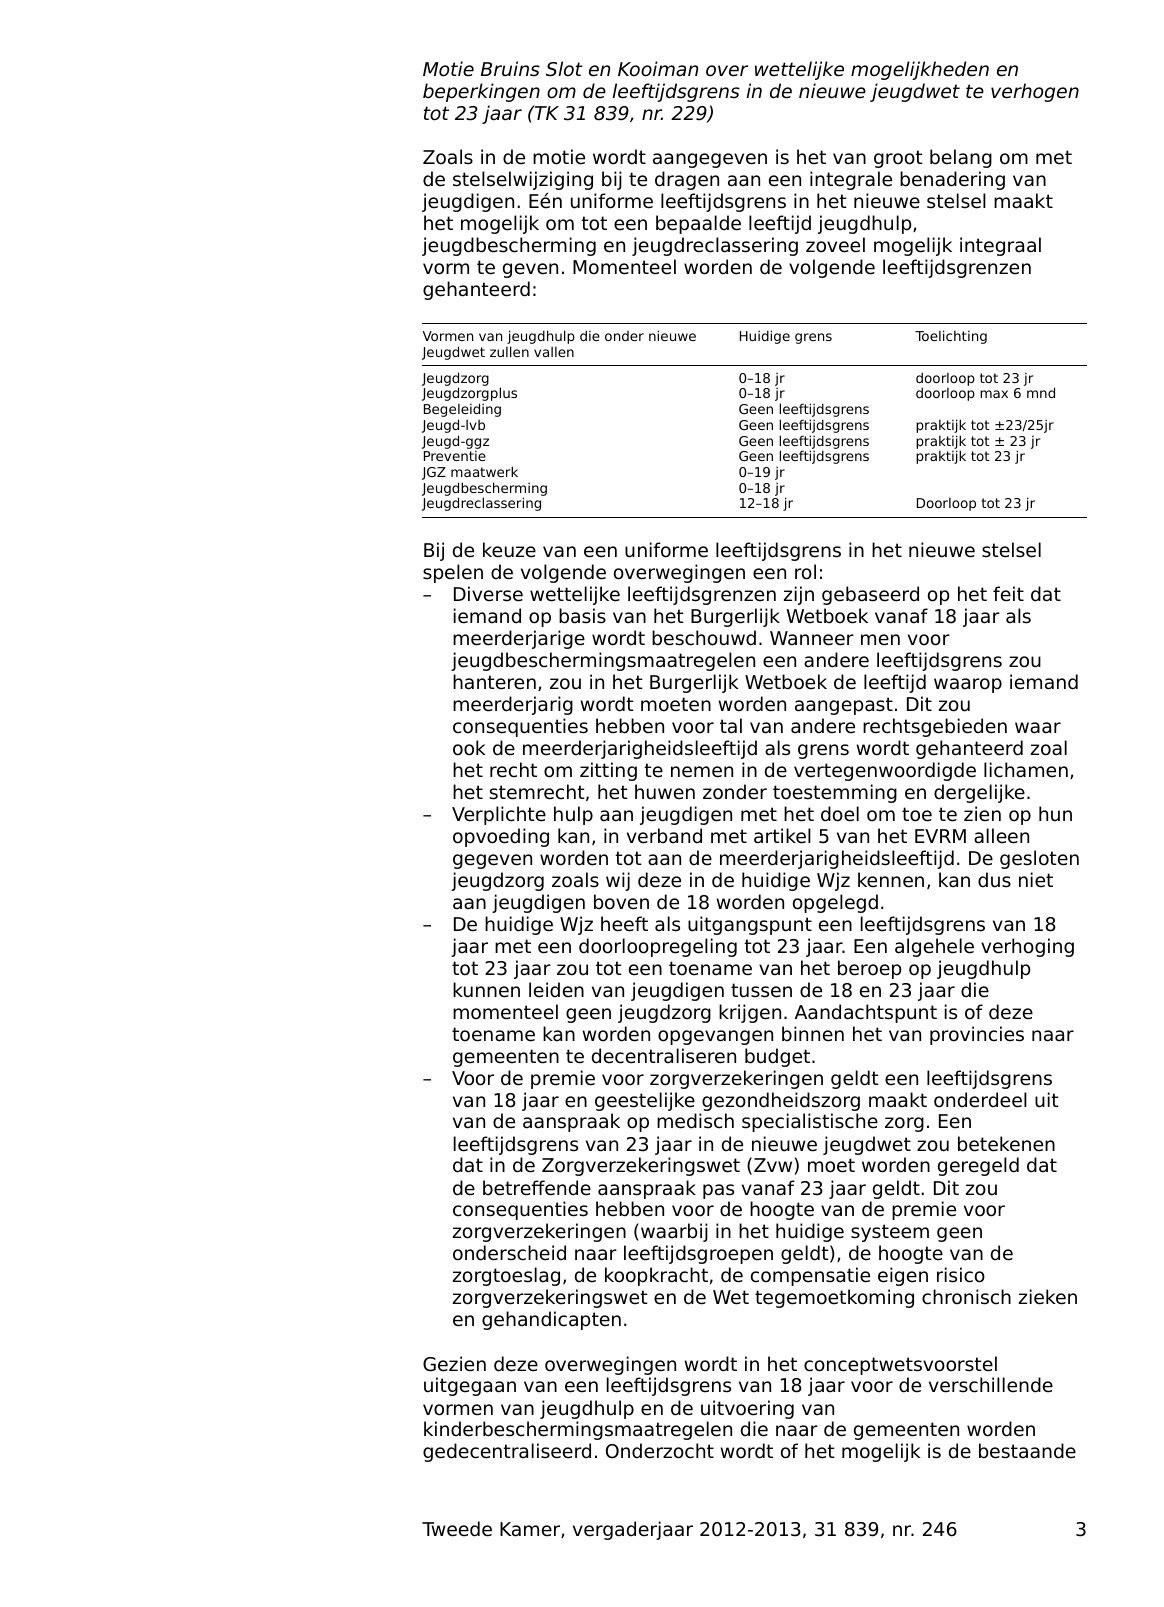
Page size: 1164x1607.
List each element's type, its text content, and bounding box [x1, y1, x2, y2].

table_cell Geen leeftijdsgrens [732, 449, 909, 465]
table_cell Jeugdzorg [422, 366, 732, 386]
table_cell [910, 402, 1087, 418]
text Gezien deze overwegingen wordt in het conceptwetsvoorstel uitgegaan van een leeftijdsgrens van 18 jaar voor de verschillende vormen van jeugdhulp en de uitvoering van kinderbeschermingsmaatregelen die naar de gemeenten worden gedecentraliseerd. Onderzocht wordt of het mogelijk is de bestaande [422, 1353, 1087, 1463]
table_cell 0–18 jr [732, 366, 909, 386]
table_cell Begeleiding [422, 402, 732, 418]
table_cell Preventie [422, 449, 732, 465]
text – Verplichte hulp aan jeugdigen met het doel om toe te zien op hun opvoeding kan, in verband met artikel 5 van het EVRM alleen gegeven worden tot aan de meerderjarigheidsleeftijd. De gesloten jeugdzorg zoals wij deze in de huidige Wjz kennen, kan dus niet aan jeugdigen boven de 18 worden opgelegd. [422, 804, 1087, 914]
text – Diverse wettelijke leeftijdsgrenzen zijn gebaseerd op het feit dat iemand op basis van het Burgerlijk Wetboek vanaf 18 jaar als meerderjarige wordt beschouwd. Wanneer men voor jeugdbeschermingsmaatregelen een andere leeftijdsgrens zou hanteren, zou in het Burgerlijk Wetboek de leeftijd waarop iemand meerderjarig wordt moeten worden aangepast. Dit zou consequenties hebben voor tal van andere rechtsgebieden waar ook de meerderjarigheidsleeftijd als grens wordt gehanteerd zoal het recht om zitting te nemen in de vertegenwoordigde lichamen, het stemrecht, het huwen zonder toestemming en dergelijke. [422, 584, 1087, 804]
table_cell Geen leeftijdsgrens [732, 418, 909, 433]
table_cell Geen leeftijdsgrens [732, 402, 909, 418]
table_cell JGZ maatwerk [422, 465, 732, 481]
table_cell 0–19 jr [732, 465, 909, 481]
table_cell Jeugdbescherming [422, 481, 732, 496]
table_cell 0–18 jr [732, 386, 909, 402]
table_cell praktijk tot 23 jr [910, 449, 1087, 465]
text – De huidige Wjz heeft als uitgangspunt een leeftijdsgrens van 18 jaar met een doorloopregeling tot 23 jaar. Een algehele verhoging tot 23 jaar zou tot een toename van het beroep op jeugdhulp kunnen leiden van jeugdigen tussen de 18 en 23 jaar die momenteel geen jeugdzorg krijgen. Aandachtspunt is of deze toename kan worden opgevangen binnen het van provincies naar gemeenten te decentraliseren budget. [422, 914, 1087, 1067]
table_cell Geen leeftijdsgrens [732, 434, 909, 449]
table_cell praktijk tot ± 23 jr [910, 434, 1087, 449]
table_header Huidige grens [732, 324, 909, 365]
text Zoals in de motie wordt aangegeven is het van groot belang om met de stelselwijziging bij te dragen aan een integrale benadering van jeugdigen. Eén uniforme leeftijdsgrens in het nieuwe stelsel maakt het mogelijk om tot een bepaalde leeftijd jeugdhulp, jeugdbescherming en jeugdreclassering zoveel mogelijk integraal vorm te geven. Momenteel worden de volgende leeftijdsgrenzen gehanteerd: [422, 147, 1087, 301]
table_cell doorloop max 6 mnd [910, 386, 1087, 402]
table_cell Doorloop tot 23 jr [910, 496, 1087, 517]
table_cell doorloop tot 23 jr [910, 366, 1087, 386]
table_cell Jeugdreclassering [422, 496, 732, 517]
subtitle Motie Bruins Slot en Kooiman over wettelijke mogelijkheden en beperkingen om de leeftijdsgrens in de nieuwe jeugdwet te verhogen tot 23 jaar (TK 31 839, nr. 229) [422, 59, 1087, 125]
table_cell Jeugdzorgplus [422, 386, 732, 402]
table_cell Jeugd-lvb [422, 418, 732, 433]
table_cell 12–18 jr [732, 496, 909, 517]
table_header Vormen van jeugdhulp die onder nieuwe Jeugdwet zullen vallen [422, 324, 732, 365]
table_cell [910, 465, 1087, 481]
text Bij de keuze van een uniforme leeftijdsgrens in het nieuwe stelsel spelen de volgende overwegingen een rol: [422, 540, 1087, 584]
table_cell [910, 481, 1087, 496]
table_cell 0–18 jr [732, 481, 909, 496]
table_cell praktijk tot ±23/25jr [910, 418, 1087, 433]
table_header Toelichting [910, 324, 1087, 365]
table_cell Jeugd-ggz [422, 434, 732, 449]
text – Voor de premie voor zorgverzekeringen geldt een leeftijdsgrens van 18 jaar en geestelijke gezondheidszorg maakt onderdeel uit van de aanspraak op medisch specialistische zorg. Een leeftijdsgrens van 23 jaar in de nieuwe jeugdwet zou betekenen dat in de Zorgverzekeringswet (Zvw) moet worden geregeld dat de betreffende aanspraak pas vanaf 23 jaar geldt. Dit zou consequenties hebben voor de hoogte van de premie voor zorgverzekeringen (waarbij in het huidige systeem geen onderscheid naar leeftijdsgroepen geldt), de hoogte van de zorgtoeslag, de koopkracht, de compensatie eigen risico zorgverzekeringswet en de Wet tegemoetkoming chronisch zieken en gehandicapten. [422, 1067, 1087, 1331]
